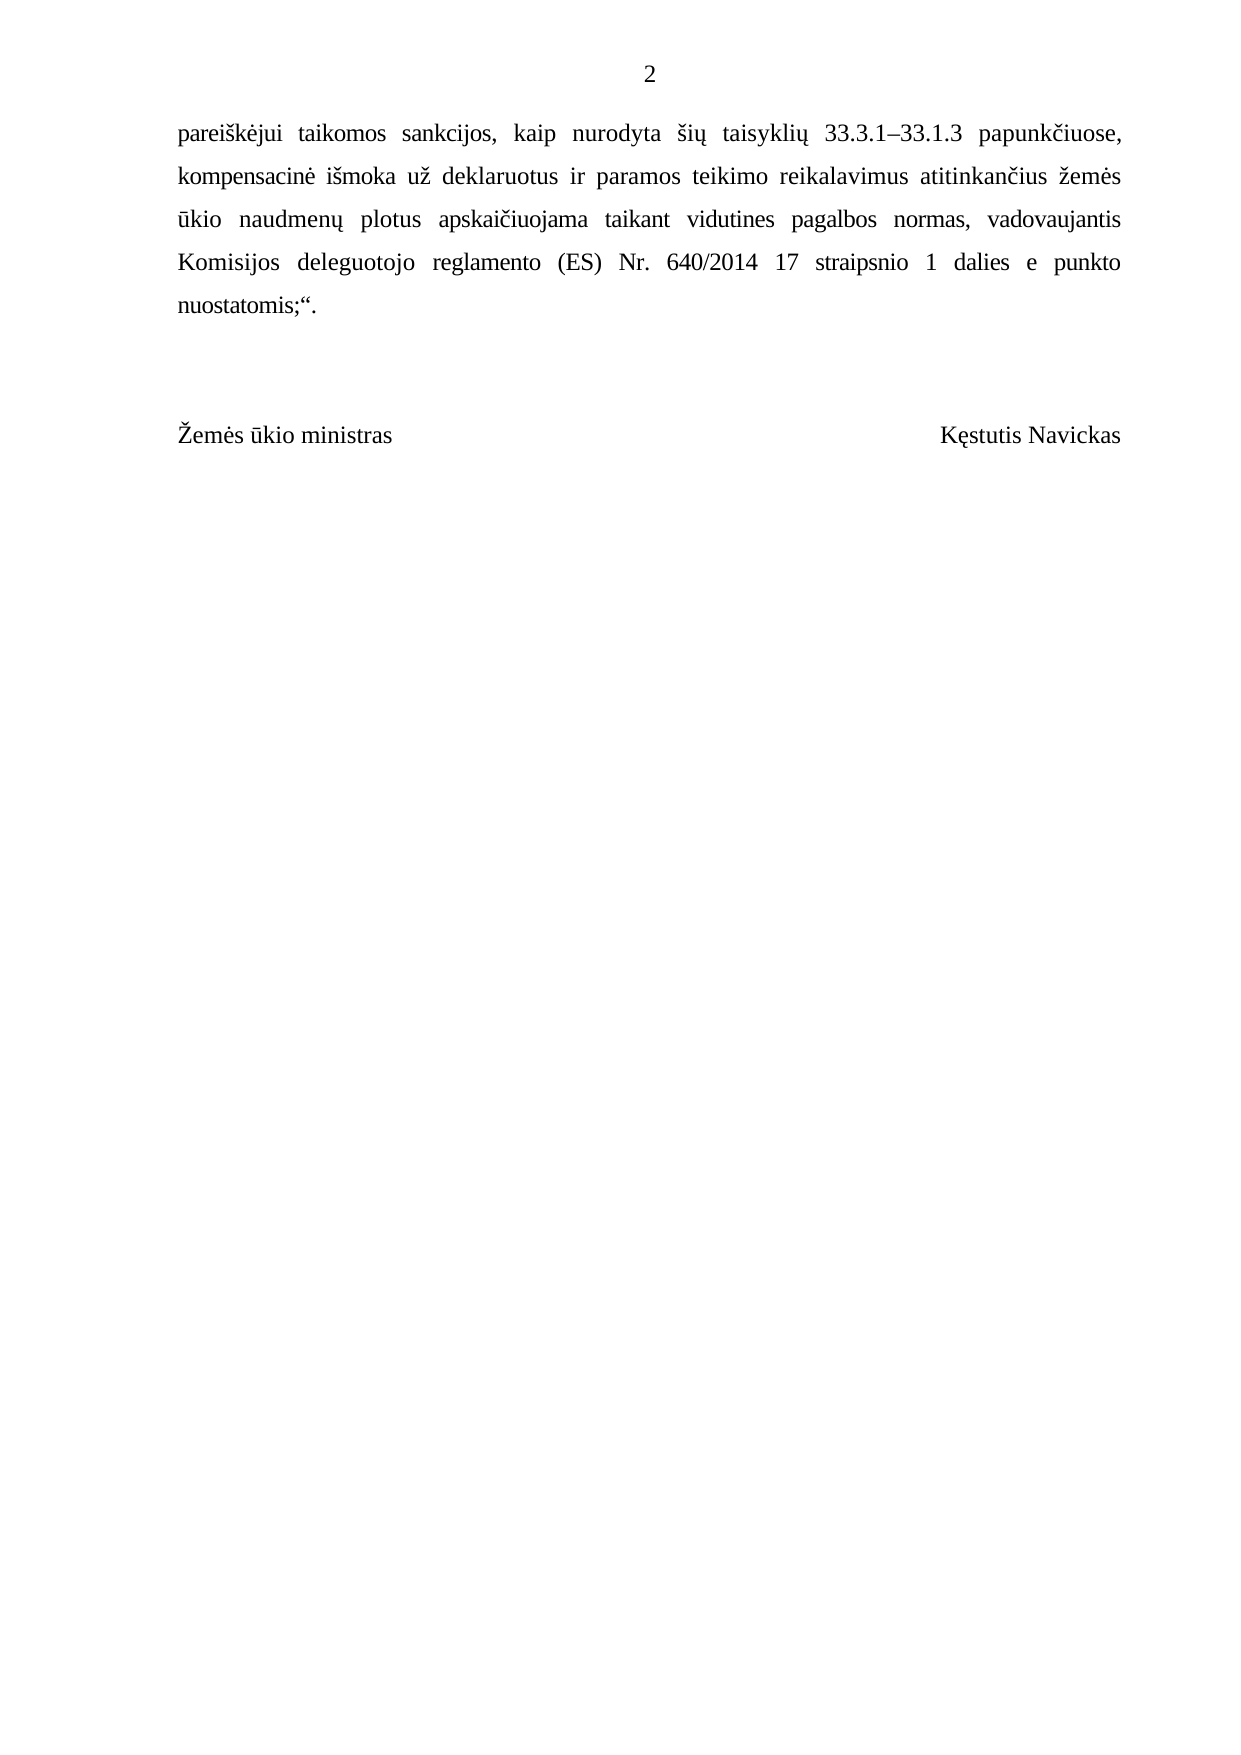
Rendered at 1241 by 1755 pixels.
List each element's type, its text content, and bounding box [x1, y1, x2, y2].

text Žemės ūkio ministras Kęstutis Navickas [177, 420, 1122, 449]
text pareiškėjui taikomos sankcijos, kaip nurodyta šių taisyklių 33.3.1–33.1.3 papunkčiuose, kompensacinė išmoka už deklaruotus ir paramos teikimo reikalavimus atitinkančius žemės ūkio naudmenų plotus apskaičiuojama taikant vidutines pagalbos normas, vadovaujantis Komisijos deleguotojo reglamento (ES) Nr. 640/2014 17 straipsnio 1 dalies e punkto nuostatomis;“. [177, 118, 1122, 319]
